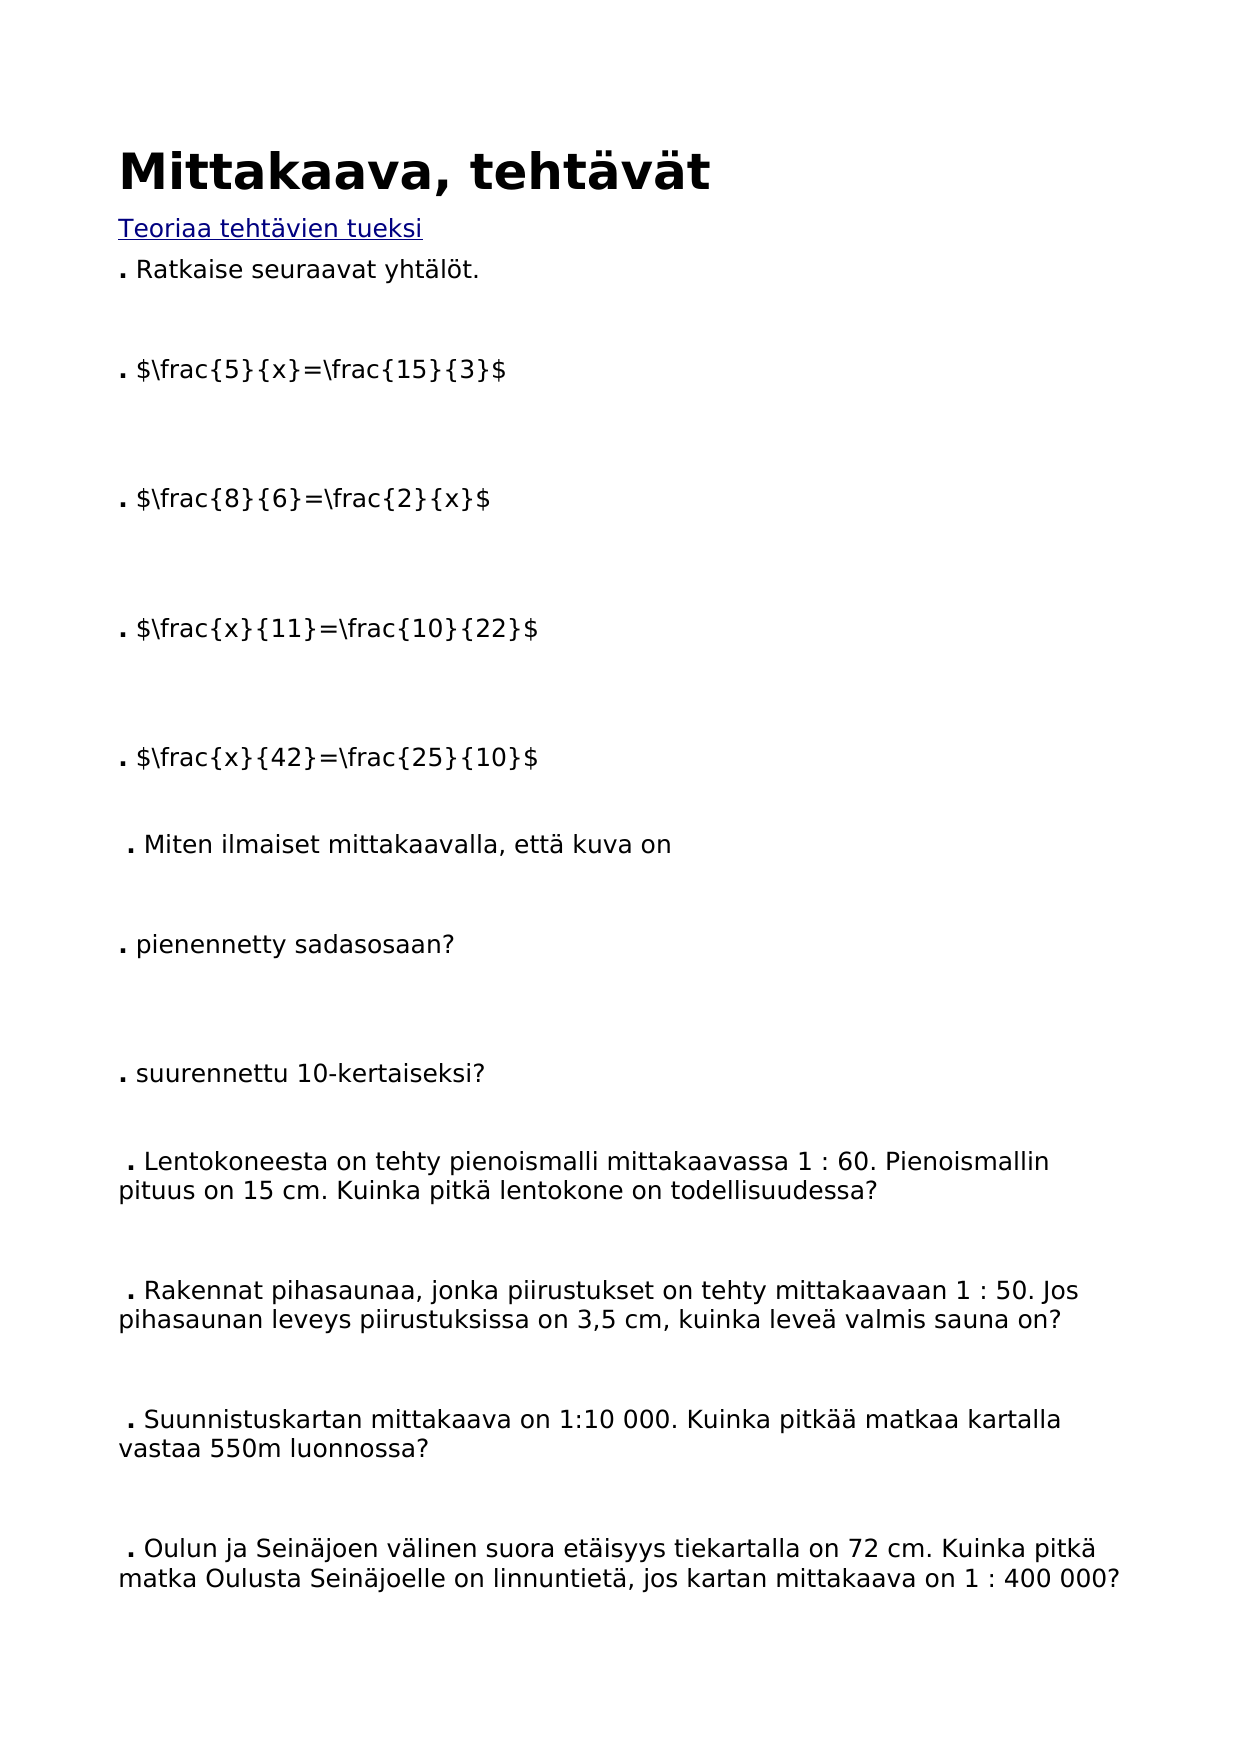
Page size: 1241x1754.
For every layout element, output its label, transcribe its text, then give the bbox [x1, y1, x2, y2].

text . $\frac{x}{11}=\frac{10}{22}$ [118, 614, 1122, 643]
text . Miten ilmaiset mittakaavalla, että kuva on [118, 772, 1122, 918]
text . $\frac{5}{x}=\frac{15}{3}$ [118, 356, 1122, 385]
text . Rakennat pihasaunaa, jonka piirustukset on tehty mittakaavaan 1 : 50. Jos pihasaunan leveys piirustuksissa on 3,5 cm, kuinka leveä valmis sauna on? [118, 1218, 1122, 1335]
text . $\frac{8}{6}=\frac{2}{x}$ [118, 485, 1122, 514]
text [118, 1606, 1122, 1635]
subtitle Mittakaava, tehtävät [118, 143, 1122, 201]
text Teoriaa tehtävien tueksi [118, 214, 1122, 243]
text . Suunnistuskartan mittakaava on 1:10 000. Kuinka pitkää matkaa kartalla vastaa 550m luonnossa? [118, 1347, 1122, 1464]
text . suurennettu 10-kertaiseksi? [118, 1060, 1122, 1089]
text . $\frac{x}{42}=\frac{25}{10}$ [118, 743, 1122, 772]
text . Ratkaise seuraavat yhtälöt. [118, 256, 1122, 343]
text . Oulun ja Seinäjoen välinen suora etäisyys tiekartalla on 72 cm. Kuinka pitkä matka Oulusta Seinäjoelle on linnuntietä, jos kartan mittakaava on 1 : 400 000? [118, 1476, 1122, 1593]
text . pienennetty sadasosaan? [118, 931, 1122, 960]
text . Lentokoneesta on tehty pienoismalli mittakaavassa 1 : 60. Pienoismallin pituus on 15 cm. Kuinka pitkä lentokone on todellisuudessa? [118, 1089, 1122, 1206]
